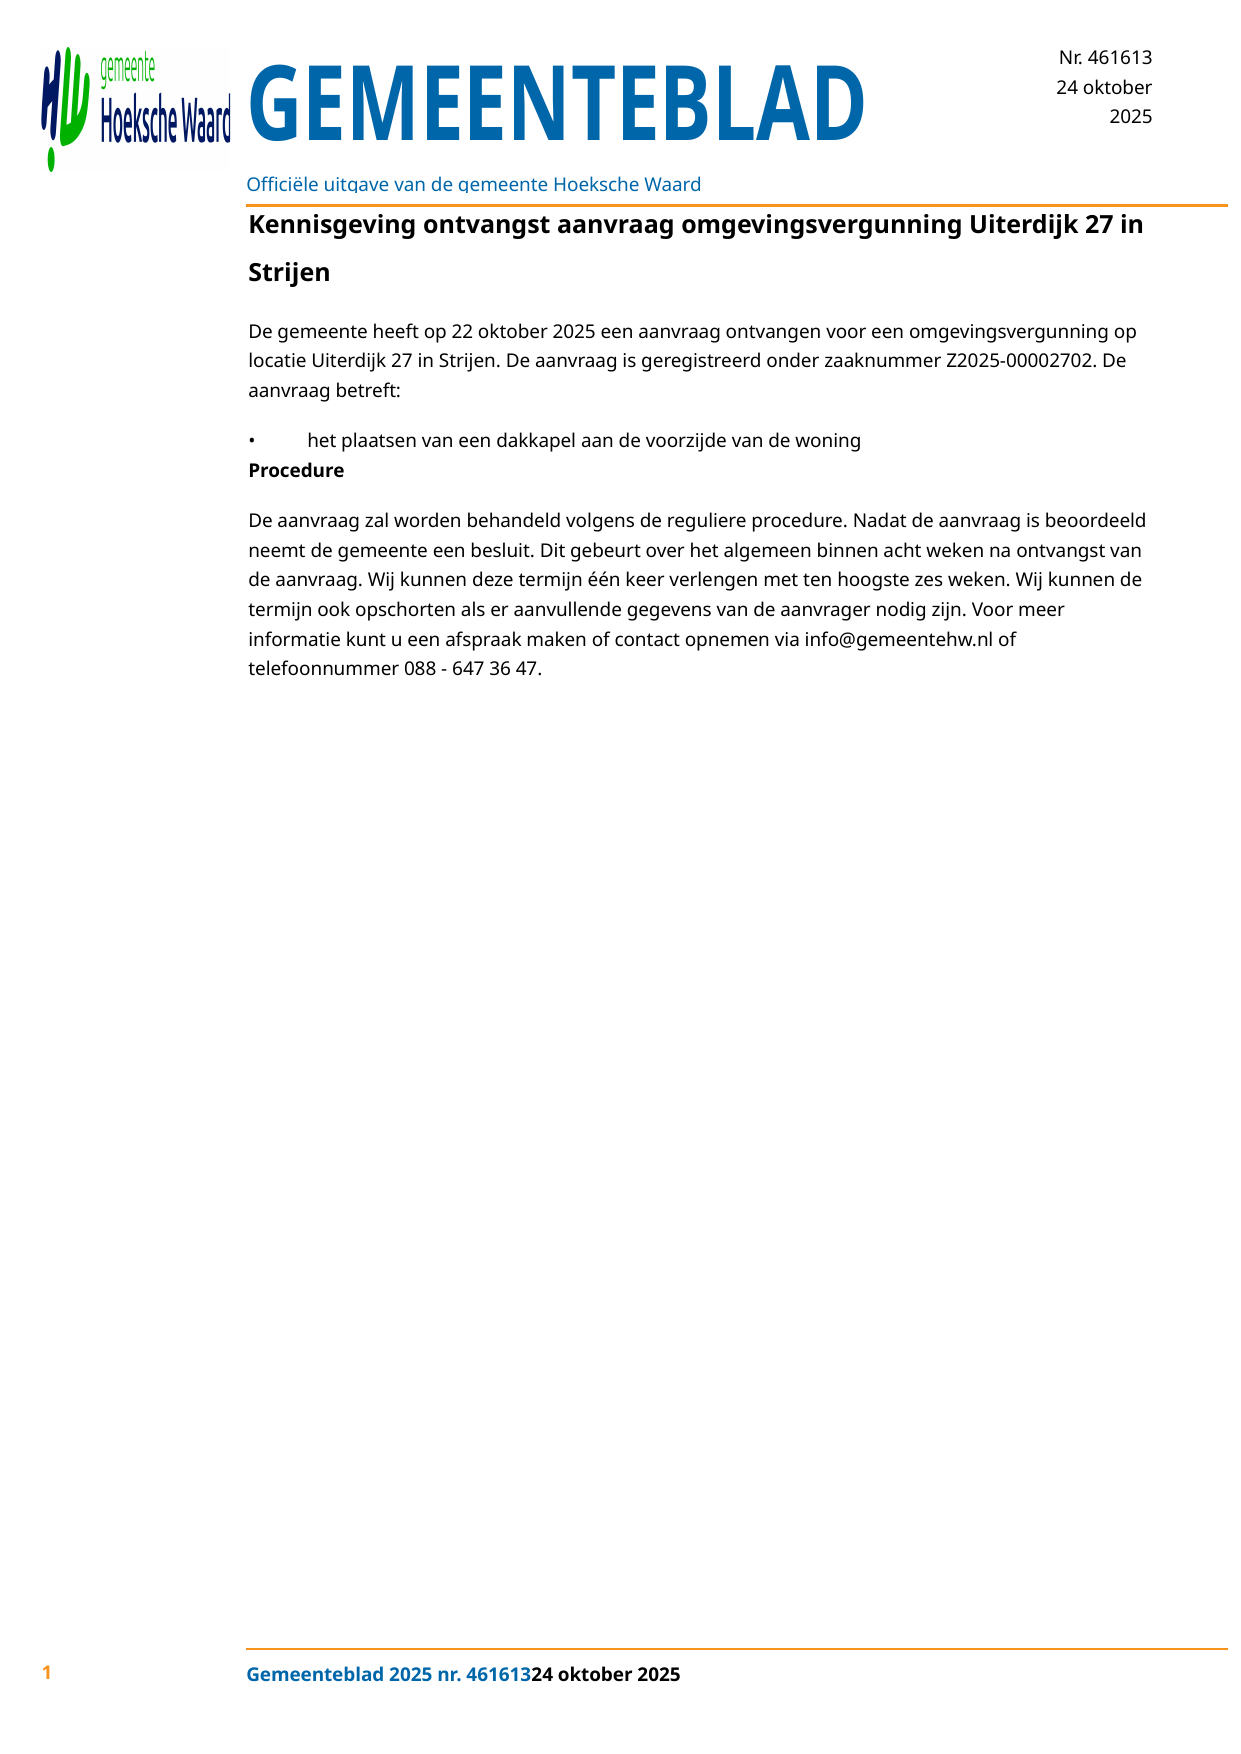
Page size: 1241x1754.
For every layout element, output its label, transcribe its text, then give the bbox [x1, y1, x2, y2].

list het plaatsen van een dakkapel aan de voorzijde van de woning [248, 427, 1152, 453]
text Kennisgeving ontvangst aanvraag omgevingsvergunning Uiterdijk 27 in Strijen [248, 207, 1152, 288]
text De gemeente heeft op 22 oktober 2025 een aanvraag ontvangen voor een omgevingsvergunning op locatie Uiterdijk 27 in Strijen. De aanvraag is geregistreerd onder zaaknummer Z2025-00002702. De aanvraag betreft: [248, 318, 1152, 403]
text Procedure [248, 457, 1152, 483]
text De aanvraag zal worden behandeld volgens de reguliere procedure. Nadat de aanvraag is beoordeeld neemt de gemeente een besluit. Dit gebeurt over het algemeen binnen acht weken na ontvangst van de aanvraag. Wij kunnen deze termijn één keer verlengen met ten hoogste zes weken. Wij kunnen de termijn ook opschorten als er aanvullende gegevens van de aanvrager nodig zijn. Voor meer informatie kunt u een afspraak maken of contact opnemen via info@gemeentehw.nl of telefoonnummer 088 - 647 36 47. [248, 507, 1152, 681]
picture [41, 47, 231, 172]
